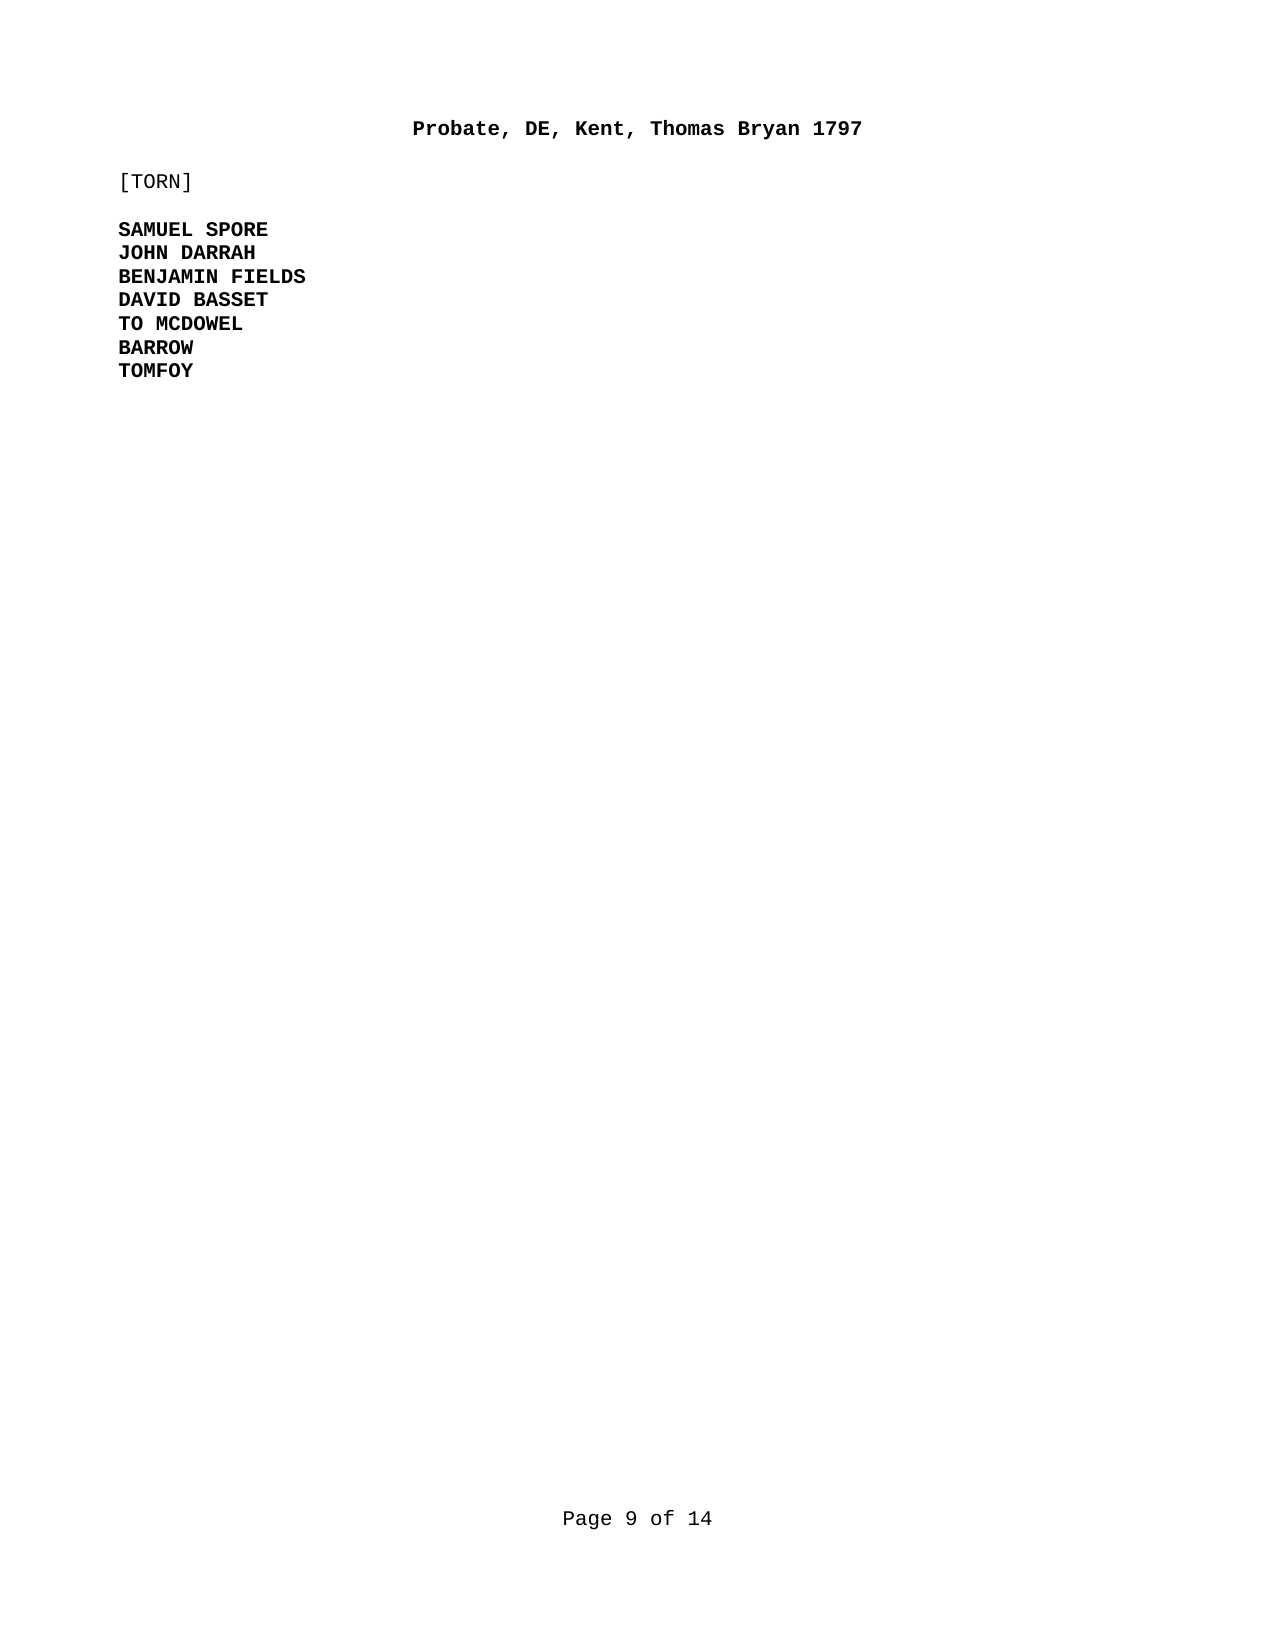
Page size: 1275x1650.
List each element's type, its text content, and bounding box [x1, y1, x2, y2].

text [TORN] [118, 171, 1157, 195]
text barrow [118, 337, 1157, 360]
text Tomfoy [118, 360, 1157, 384]
text to McDowel [118, 313, 1157, 337]
text Samuel Spore [118, 218, 1157, 242]
text John Darrah [118, 242, 1157, 266]
text David Basset [118, 289, 1157, 313]
text Benjamin Fields [118, 266, 1157, 289]
